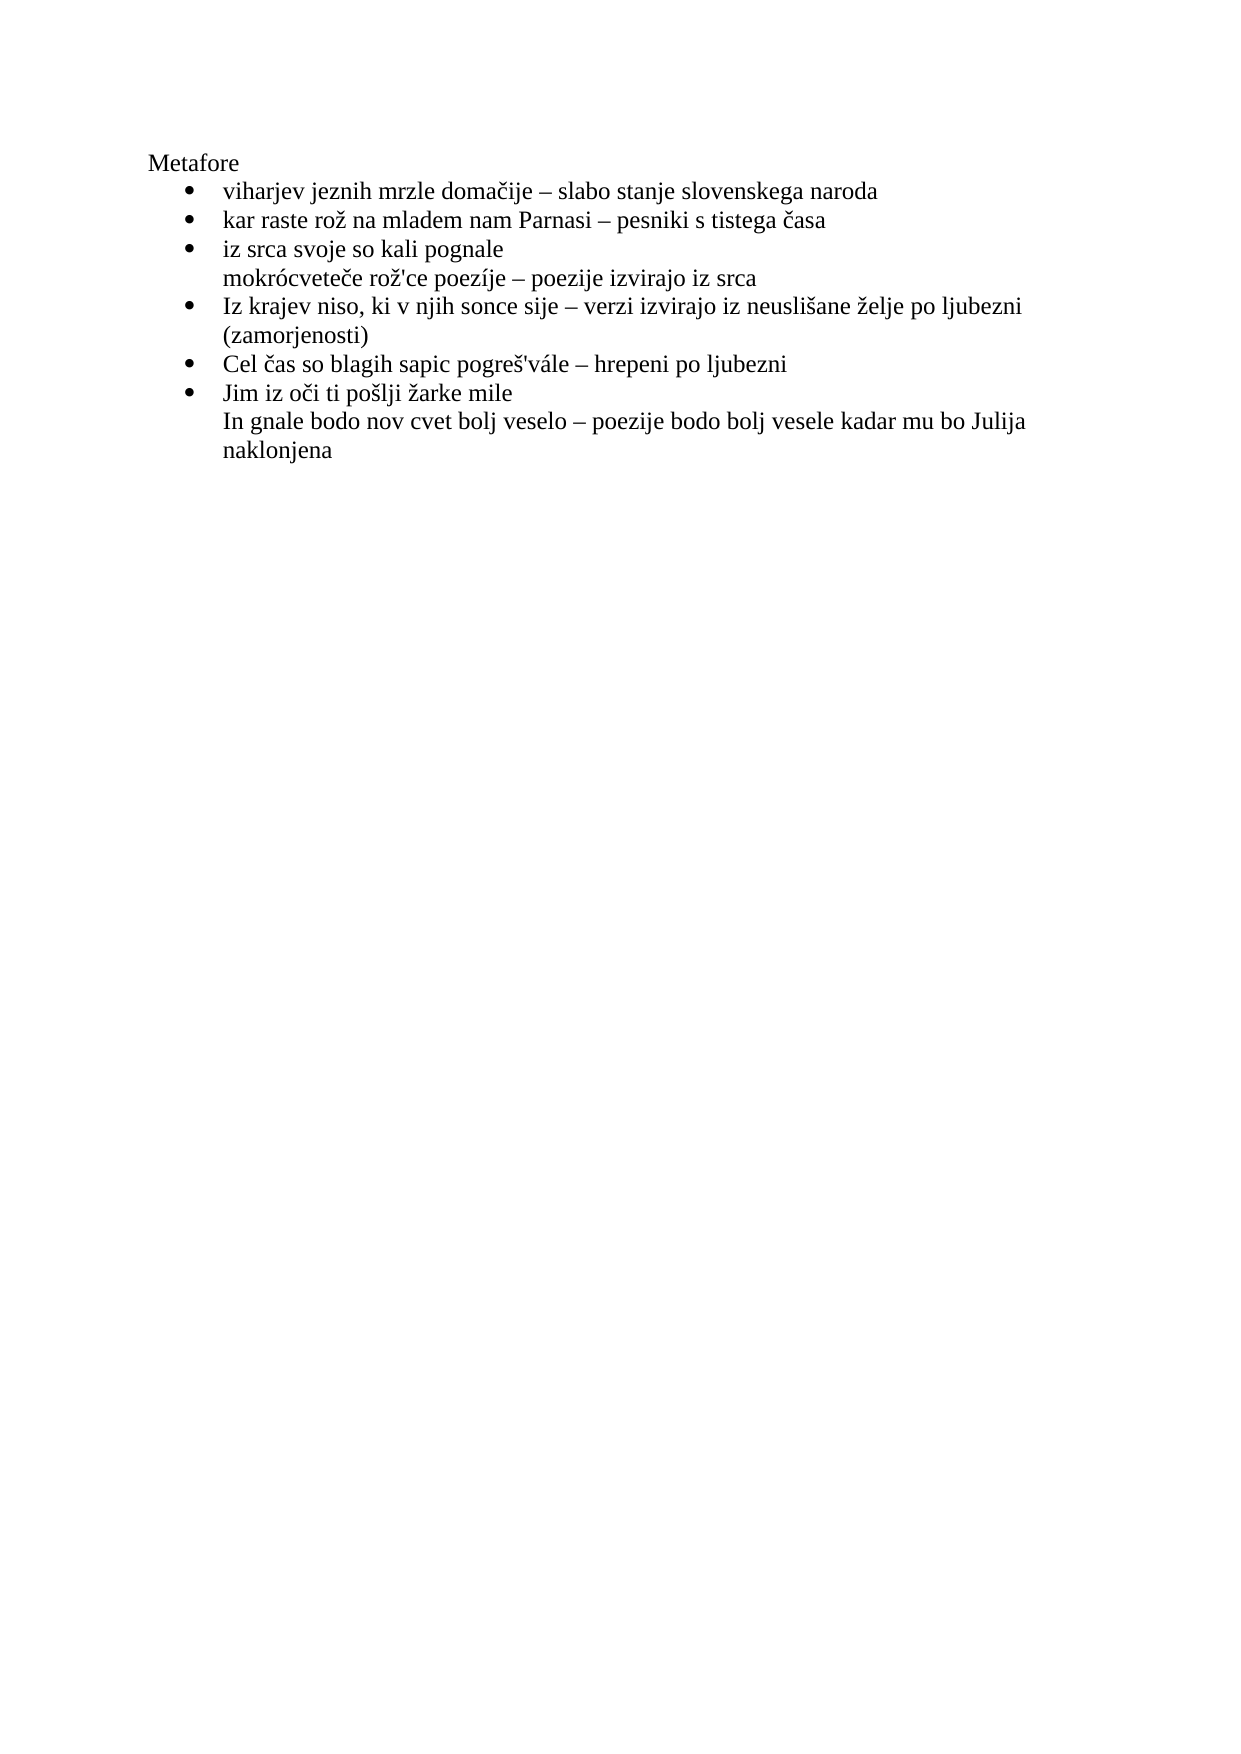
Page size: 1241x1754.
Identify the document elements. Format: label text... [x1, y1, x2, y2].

list Cel čas so blagih sapic pogreš'vále – hrepeni po ljubezni [185, 349, 1093, 378]
list Jim iz oči ti pošlji žarke mile In gnale bodo nov cvet bolj veselo – poezije bodo bolj vesele kadar mu bo Julija naklonjena [185, 378, 1093, 464]
list viharjev jeznih mrzle domačije – slabo stanje slovenskega naroda [185, 176, 1093, 205]
list iz srca svoje so kali pognale mokrócveteče rož'ce poezíje – poezije izvirajo iz srca [185, 234, 1093, 291]
list Iz krajev niso, ki v njih sonce sije – verzi izvirajo iz neuslišane želje po ljubezni (zamorjenosti) [185, 291, 1093, 349]
list kar raste rož na mladem nam Parnasi – pesniki s tistega časa [185, 205, 1093, 234]
subtitle Metafore [148, 148, 1093, 176]
